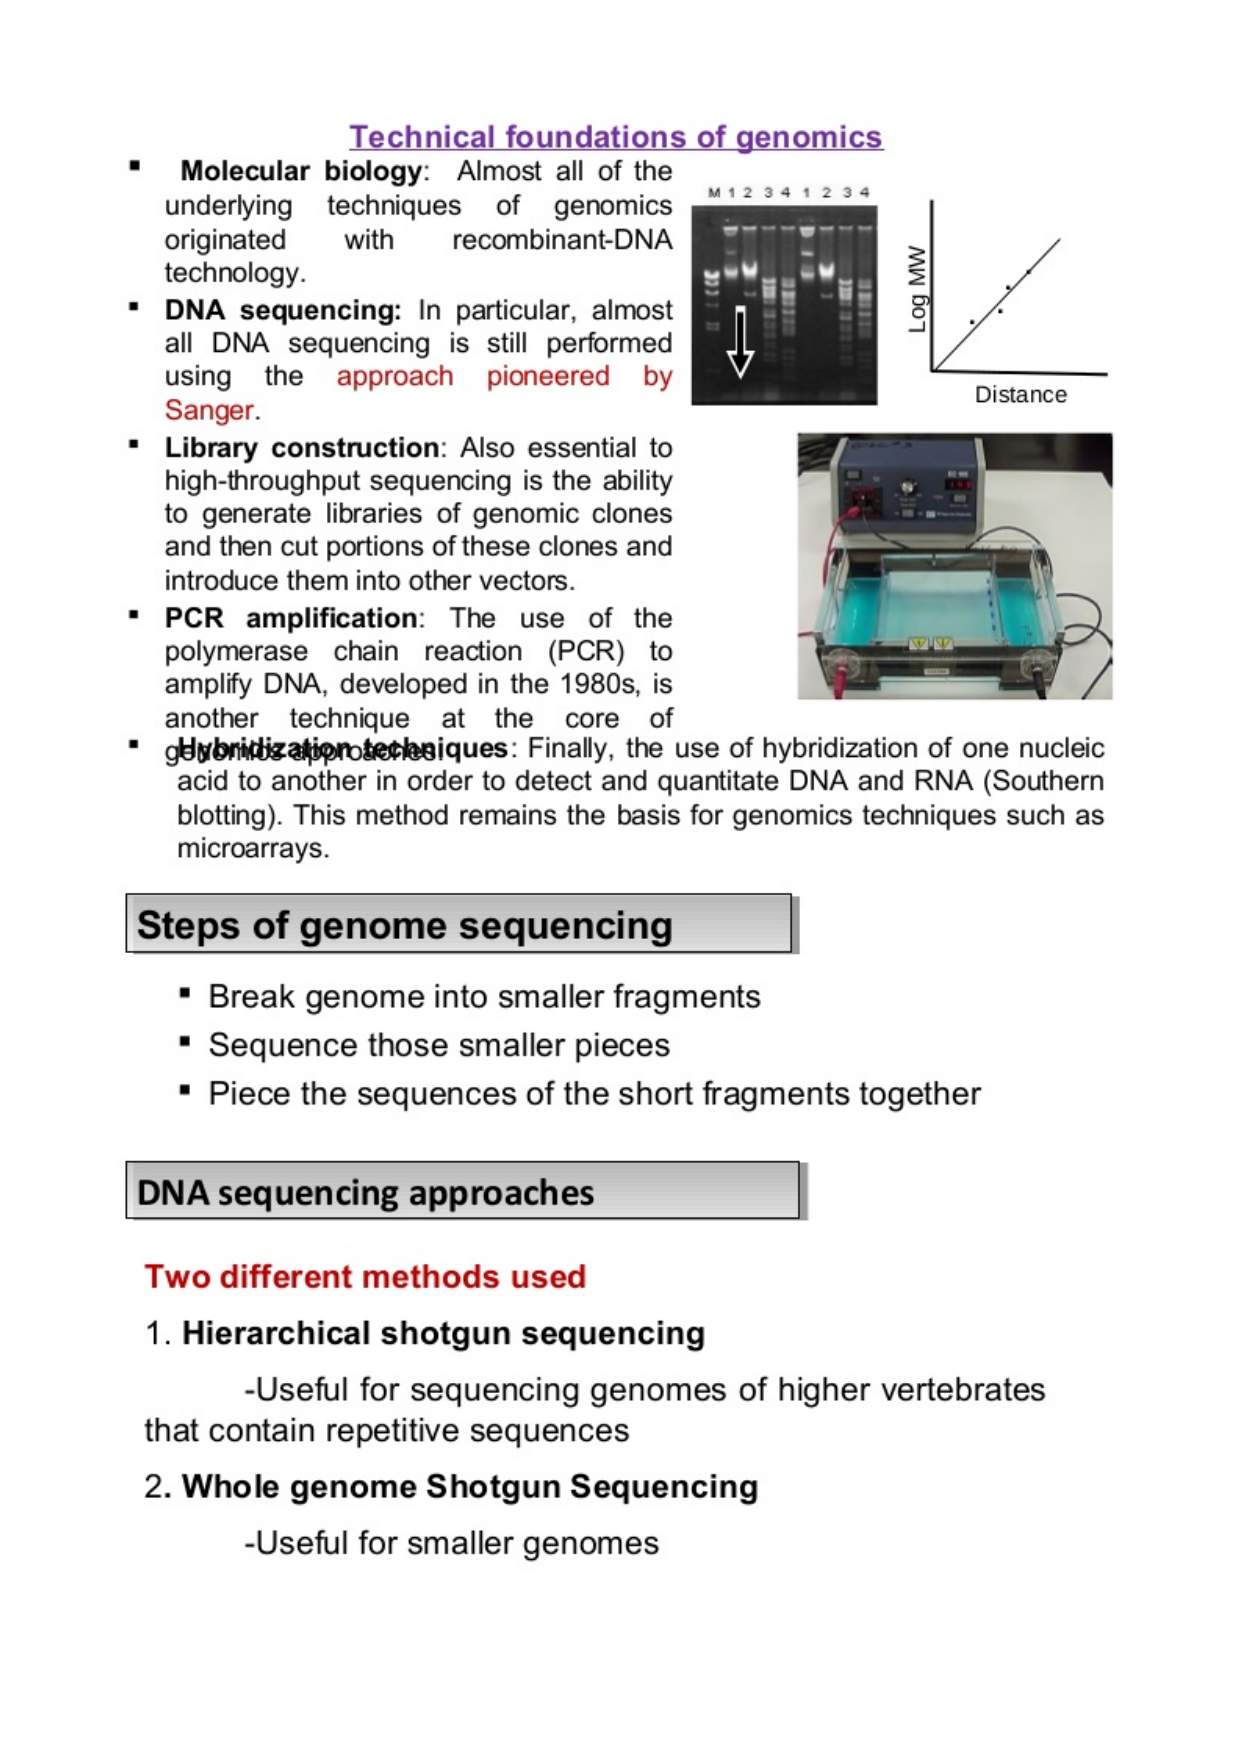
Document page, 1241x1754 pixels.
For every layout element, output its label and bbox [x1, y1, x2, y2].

picture [118, 118, 1116, 867]
picture [118, 870, 1116, 1620]
